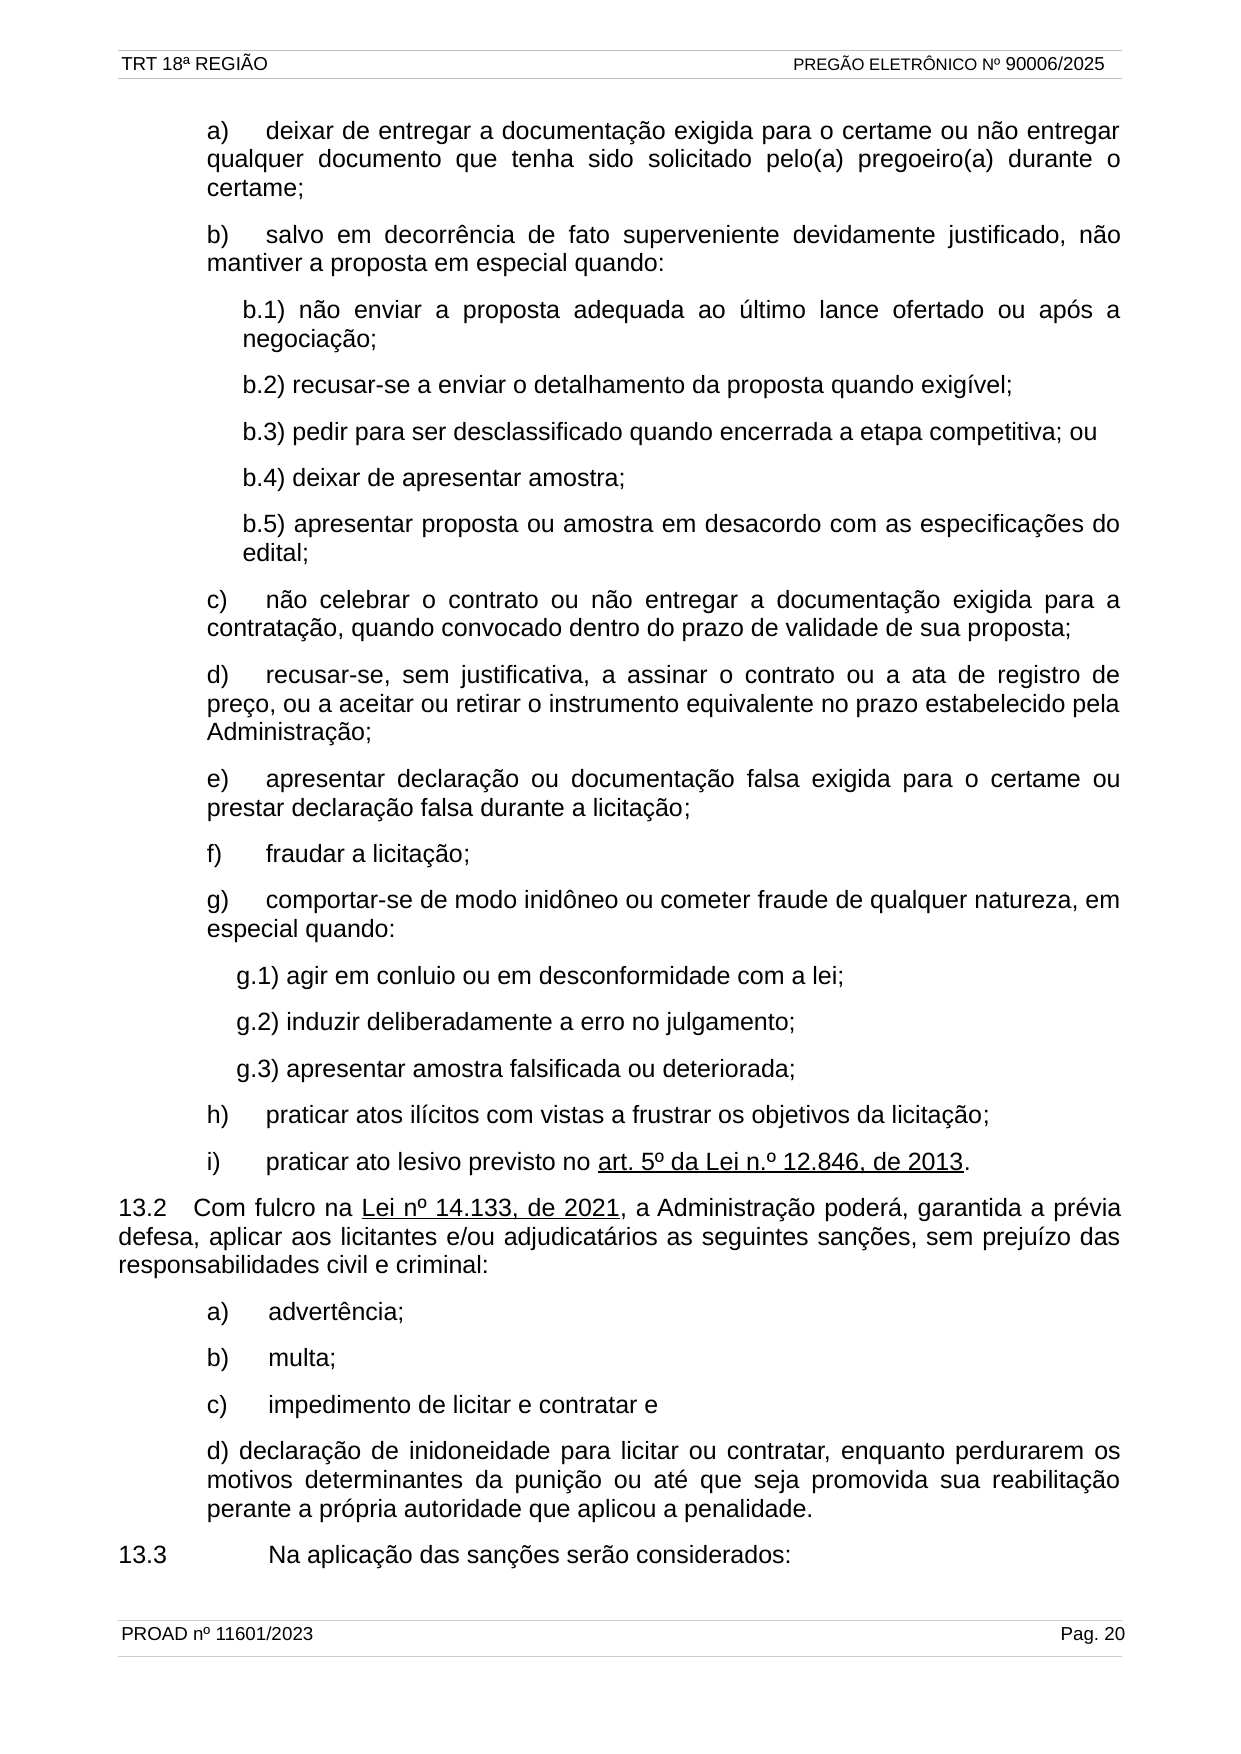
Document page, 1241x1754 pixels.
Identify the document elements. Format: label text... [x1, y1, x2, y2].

text b) salvo em decorrência de fato superveniente devidamente justificado, não mantiver a proposta em especial quando: [207, 219, 1122, 277]
text g) comportar-se de modo inidôneo ou cometer fraude de qualquer natureza, em especial quando: [207, 885, 1122, 943]
text 13.3 Na aplicação das sanções serão considerados: [118, 1540, 1122, 1569]
text b.5) apresentar proposta ou amostra em desacordo com as especificações do edital; [242, 509, 1122, 567]
text d) recusar-se, sem justificativa, a assinar o contrato ou a ata de registro de preço, ou a aceitar ou retirar o instrumento equivalente no prazo estabelecido pela Administração; [207, 660, 1122, 746]
text e) apresentar declaração ou documentação falsa exigida para o certame ou prestar declaração falsa durante a licitação; [207, 764, 1122, 821]
text d) declaração de inidoneidade para licitar ou contratar, enquanto perdurarem os motivos determinantes da punição ou até que seja promovida sua reabilitação perante a própria autoridade que aplicou a penalidade. [207, 1436, 1122, 1522]
text i) praticar ato lesivo previsto no art. 5º da Lei n.º 12.846, de 2013. [207, 1146, 1122, 1175]
text c) impedimento de licitar e contratar e [207, 1390, 1122, 1418]
text g.1) agir em conluio ou em desconformidade com a lei; [236, 961, 1122, 989]
text b.2) recusar-se a enviar o detalhamento da proposta quando exigível; [242, 370, 1122, 399]
text b) multa; [207, 1343, 1122, 1372]
text g.2) induzir deliberadamente a erro no julgamento; [236, 1007, 1122, 1036]
text a) deixar de entregar a documentação exigida para o certame ou não entregar qualquer documento que tenha sido solicitado pelo(a) pregoeiro(a) durante o certame; [207, 116, 1122, 202]
text f) fraudar a licitação; [207, 839, 1122, 868]
text b.1) não enviar a proposta adequada ao último lance ofertado ou após a negociação; [242, 295, 1122, 352]
text c) não celebrar o contrato ou não entregar a documentação exigida para a contratação, quando convocado dentro do prazo de validade de sua proposta; [207, 584, 1122, 642]
text b.4) deixar de apresentar amostra; [242, 463, 1122, 492]
text a) advertência; [207, 1297, 1122, 1326]
text b.3) pedir para ser desclassificado quando encerrada a etapa competitiva; ou [242, 416, 1122, 445]
text h) praticar atos ilícitos com vistas a frustrar os objetivos da licitação; [207, 1100, 1122, 1129]
text 13.2 Com fulcro na Lei nº 14.133, de 2021, a Administração poderá, garantida a prévia defesa, aplicar aos licitantes e/ou adjudicatários as seguintes sanções, sem prejuízo das responsabilidades civil e criminal: [118, 1193, 1122, 1279]
text g.3) apresentar amostra falsificada ou deteriorada; [236, 1053, 1122, 1082]
